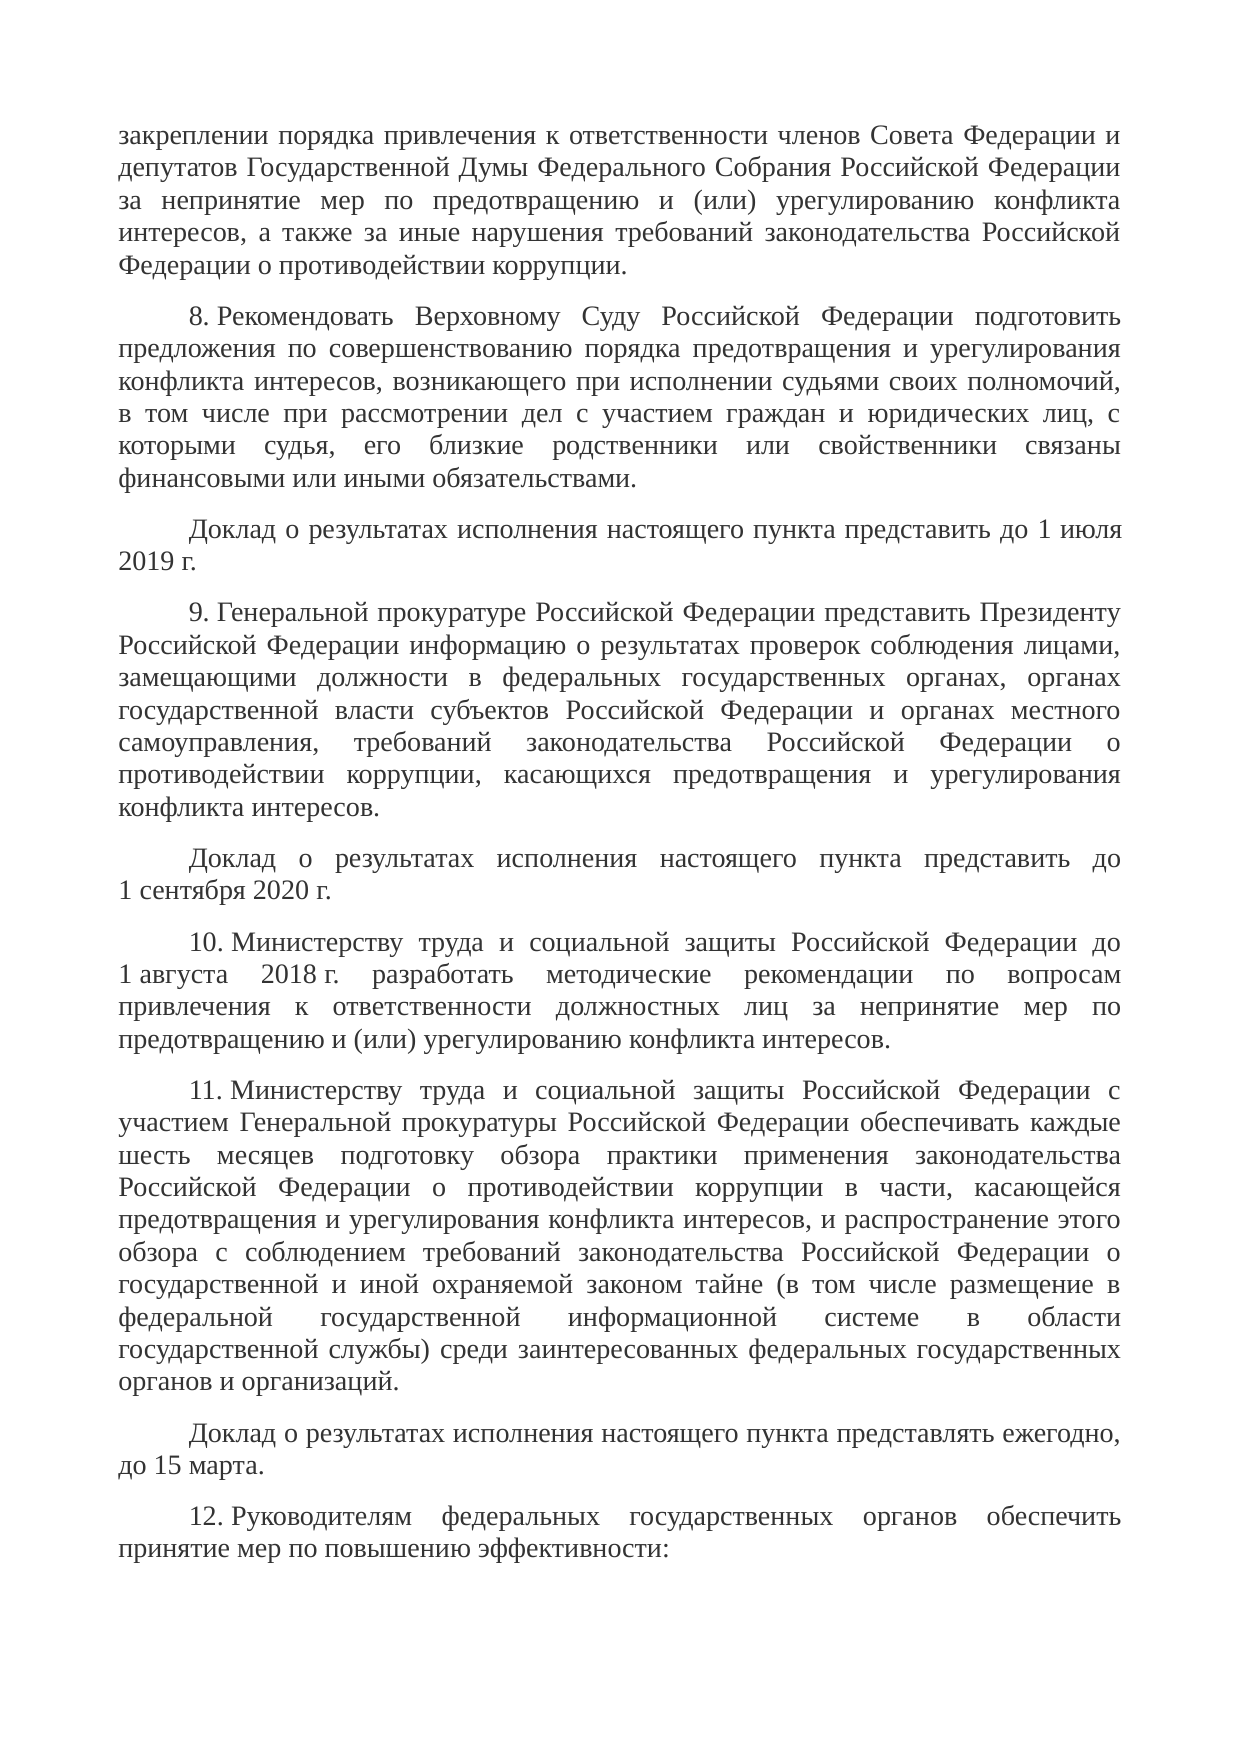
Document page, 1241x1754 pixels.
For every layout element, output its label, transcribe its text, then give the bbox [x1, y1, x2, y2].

text Доклад о результатах исполнения настоящего пункта представить до 1 сентября 2020 г. [118, 841, 1122, 906]
text 12. Руководителям федеральных государственных органов обеспечить принятие мер по повышению эффективности: [118, 1499, 1122, 1564]
text 8. Рекомендовать Верховному Суду Российской Федерации подготовить предложения по совершенствованию порядка предотвращения и урегулирования конфликта интересов, возникающего при исполнении судьями своих полномочий, в том числе при рассмотрении дел с участием граждан и юридических лиц, с которыми судья, его близкие родственники или свойственники связаны финансовыми или иными обязательствами. [118, 299, 1122, 493]
text Доклад о результатах исполнения настоящего пункта представлять ежегодно, до 15 марта. [118, 1416, 1122, 1480]
text закреплении порядка привлечения к ответственности членов Совета Федерации и депутатов Государственной Думы Федерального Собрания Российской Федерации за непринятие мер по предотвращению и (или) урегулированию конфликта интересов, а также за иные нарушения требований законодательства Российской Федерации о противодействии коррупции. [118, 118, 1122, 280]
text Доклад о результатах исполнения настоящего пункта представить до 1 июля 2019 г. [118, 512, 1122, 577]
text 11. Министерству труда и социальной защиты Российской Федерации с участием Генеральной прокуратуры Российской Федерации обеспечивать каждые шесть месяцев подготовку обзора практики применения законодательства Российской Федерации о противодействии коррупции в части, касающейся предотвращения и урегулирования конфликта интересов, и распространение этого обзора с соблюдением требований законодательства Российской Федерации о государственной и иной охраняемой законом тайне (в том числе размещение в федеральной государственной информационной системе в области государственной службы) среди заинтересованных федеральных государственных органов и организаций. [118, 1073, 1122, 1397]
text 10. Министерству труда и социальной защиты Российской Федерации до 1 августа 2018 г. разработать методические рекомендации по вопросам привлечения к ответственности должностных лиц за непринятие мер по предотвращению и (или) урегулированию конфликта интересов. [118, 924, 1122, 1054]
text 9. Генеральной прокуратуре Российской Федерации представить Президенту Российской Федерации информацию о результатах проверок соблюдения лицами, замещающими должности в федеральных государственных органах, органах государственной власти субъектов Российской Федерации и органах местного самоуправления, требований законодательства Российской Федерации о противодействии коррупции, касающихся предотвращения и урегулирования конфликта интересов. [118, 596, 1122, 822]
